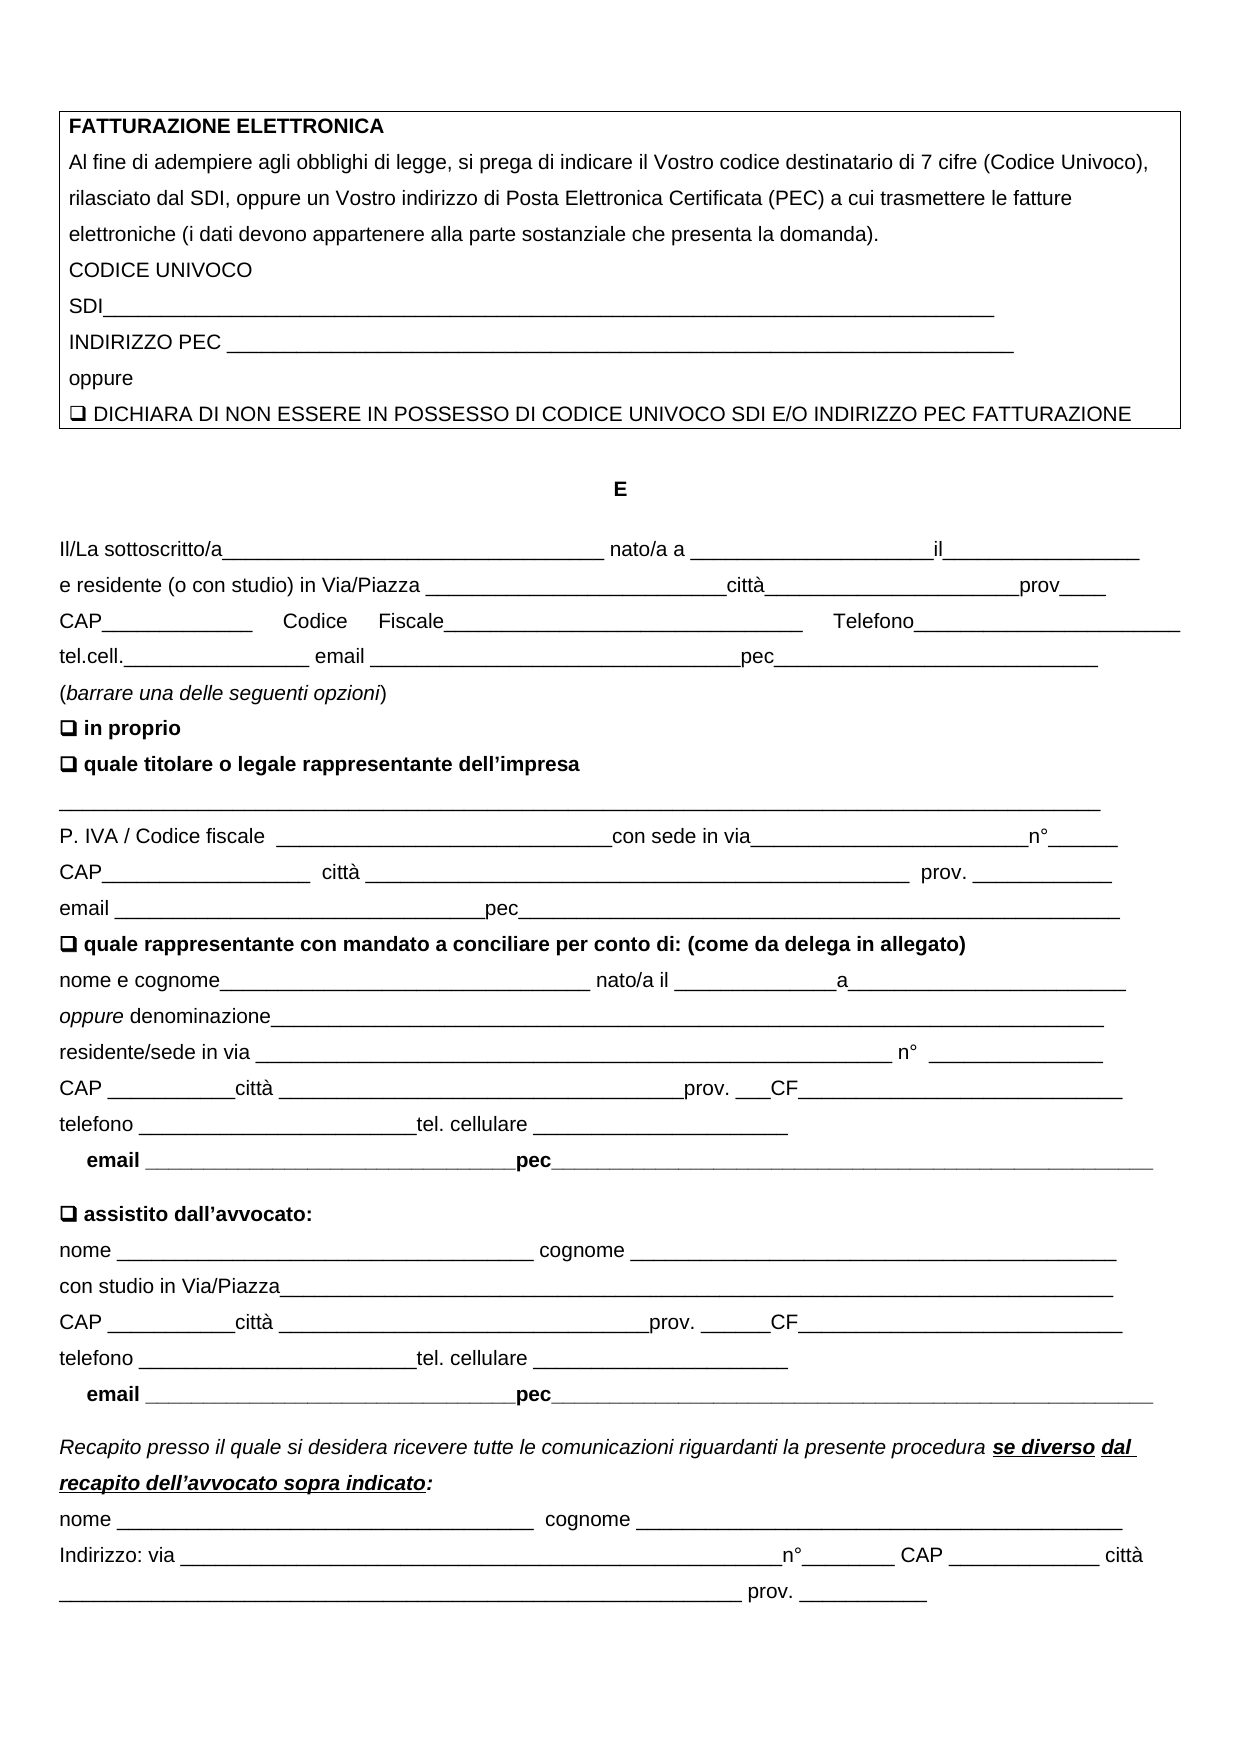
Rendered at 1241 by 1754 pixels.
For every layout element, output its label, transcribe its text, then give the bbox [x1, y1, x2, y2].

subtitle  assistito dall’avvocato: [59, 1202, 1181, 1226]
text CAP_____________ Codice Fiscale_______________________________ Telefono_______________________ tel.cell.________________ email ________________________________pec____________________________ [59, 608, 1181, 668]
text telefono ________________________tel. cellulare ______________________ [59, 1112, 1181, 1136]
text telefono ________________________tel. cellulare ______________________ [59, 1345, 1181, 1369]
text FATTURAZIONE ELETTRONICA [60, 112, 1180, 138]
text oppure denominazione________________________________________________________________________ [59, 1004, 1181, 1028]
subtitle Recapito presso il quale si desidera ricevere tutte le comunicazioni riguardanti la presente procedura se diverso dal recapito dell’avvocato sopra indicato: [59, 1435, 1181, 1495]
text CAP ___________città ________________________________prov. ______CF____________________________ [59, 1309, 1181, 1333]
text  quale titolare o legale rappresentante dell’impresa __________________________________________________________________________________________ [59, 752, 1181, 812]
subtitle email ________________________________pec____________________________________________________ [59, 1148, 1181, 1173]
text email ________________________________pec____________________________________________________ [59, 896, 1181, 920]
text CAP ___________città ___________________________________prov. ___CF____________________________ [59, 1076, 1181, 1100]
text Il/La sottoscritto/a_________________________________ nato/a a _____________________il_________________ [59, 537, 1211, 561]
text Al fine di adempiere agli obblighi di legge, si prega di indicare il Vostro codice destinatario di 7 cifre (Codice Univoco), rilasciato dal SDI, oppure un Vostro indirizzo di Posta Elettronica Certificata (PEC) a cui trasmettere le fatture elettroniche (i dati devono appartenere alla parte sostanziale che presenta la domanda). [60, 147, 1180, 246]
subtitle  quale rappresentante con mandato a conciliare per conto di: (come da delega in allegato) [59, 932, 1181, 956]
text P. IVA / Codice fiscale _____________________________con sede in via________________________n°______ CAP__________________ città _______________________________________________ prov. ____________ [59, 824, 1181, 884]
text residente/sede in via _______________________________________________________ n° _______________ [59, 1040, 1181, 1064]
text Indirizzo: via ____________________________________________________n°________ CAP _____________ città ___________________________________________________________ prov. ___________ [59, 1543, 1181, 1603]
text (barrare una delle seguenti opzioni) [59, 680, 1181, 704]
text e residente (o con studio) in Via/Piazza __________________________città______________________prov____ [59, 572, 1181, 596]
subtitle E [59, 477, 1181, 501]
subtitle email ________________________________pec____________________________________________________ [59, 1381, 1181, 1406]
text  DICHIARA DI NON ESSERE IN POSSESSO DI CODICE UNIVOCO SDI E/O INDIRIZZO PEC FATTURAZIONE [60, 398, 1180, 428]
text INDIRIZZO PEC ____________________________________________________________________ [60, 327, 1180, 354]
text  in proprio [59, 716, 1181, 740]
text nome e cognome________________________________ nato/a il ______________a________________________ [59, 968, 1181, 992]
text CODICE UNIVOCO SDI_____________________________________________________________________________ [60, 255, 1180, 318]
text nome ____________________________________ cognome __________________________________________ [59, 1238, 1181, 1262]
text oppure [60, 362, 1180, 389]
text con studio in Via/Piazza________________________________________________________________________ [59, 1273, 1181, 1297]
text nome ____________________________________ cognome __________________________________________ [59, 1507, 1181, 1531]
